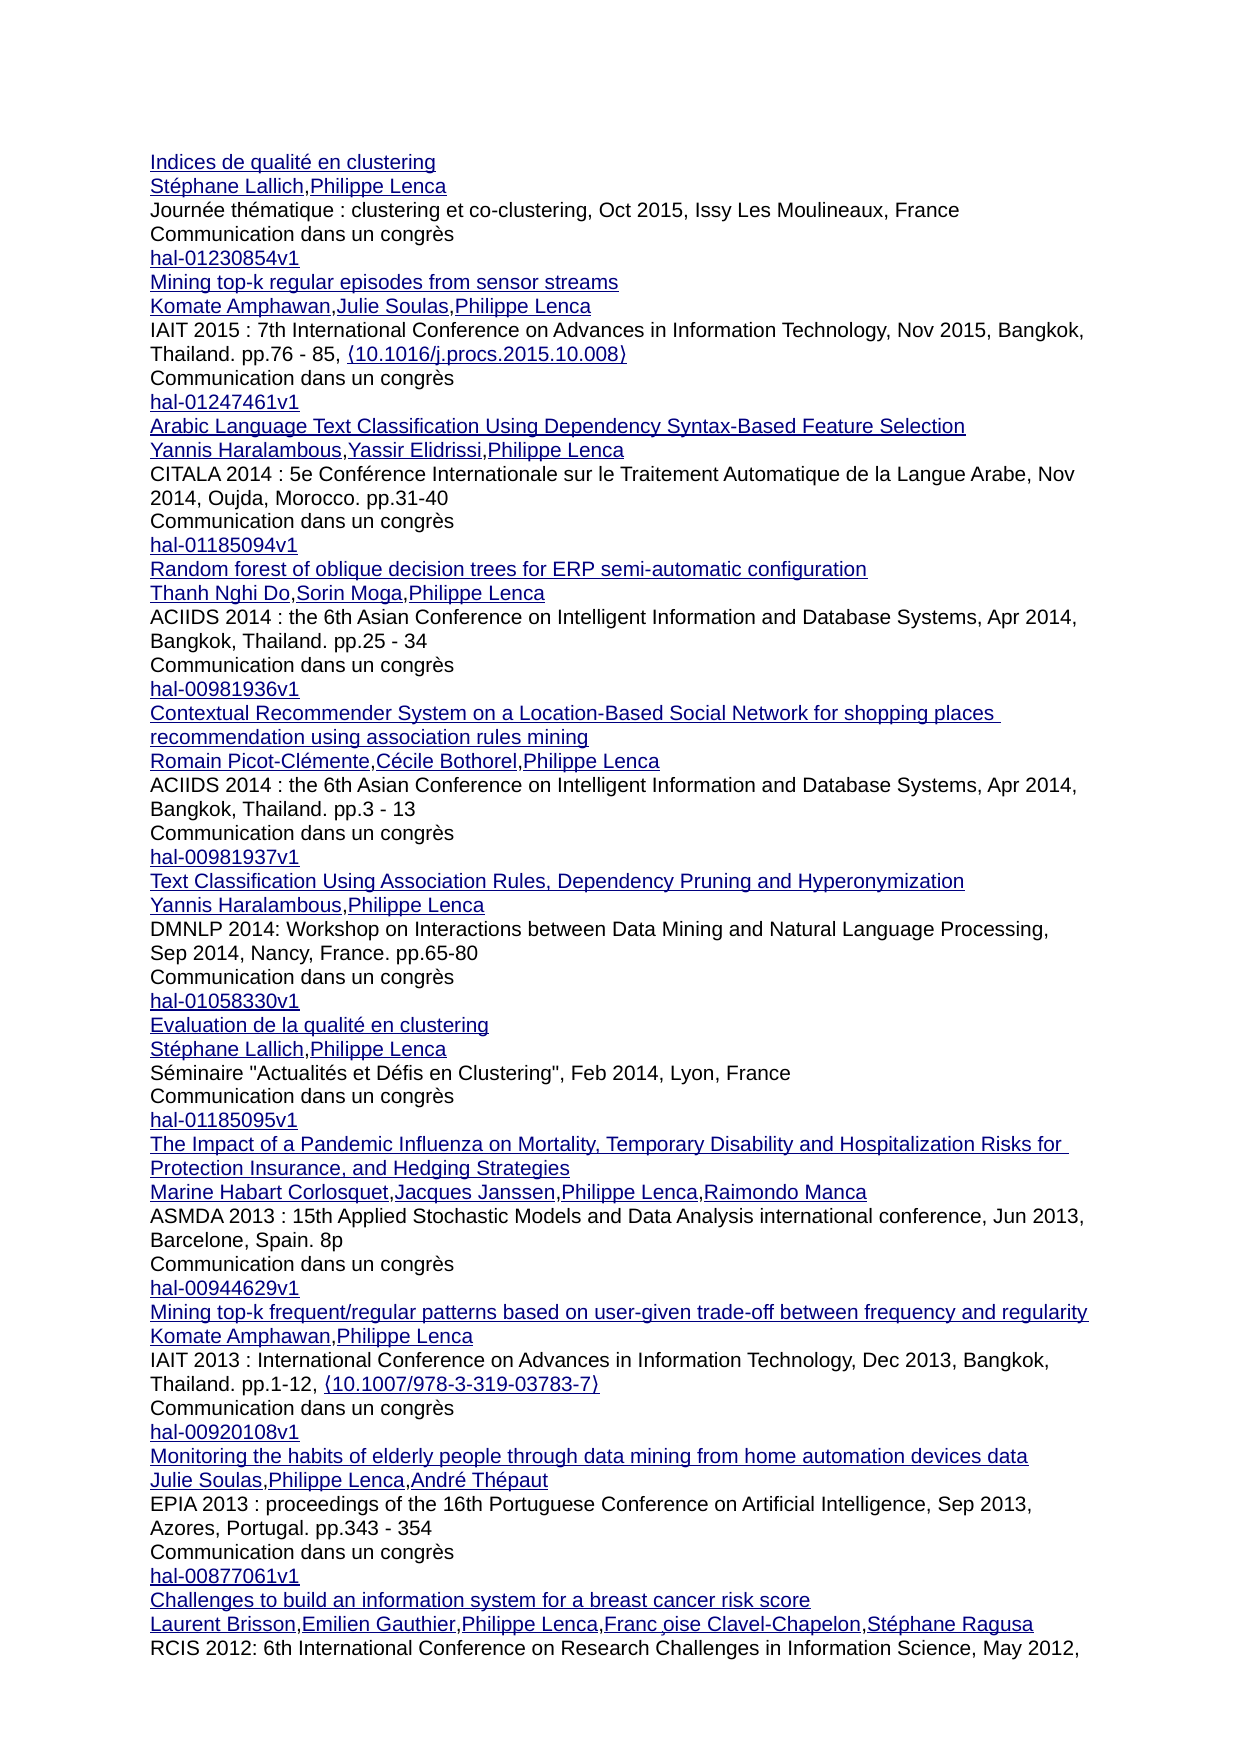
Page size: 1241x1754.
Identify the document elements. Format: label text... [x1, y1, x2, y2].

table_cell Arabic Language Text Classification Using Dependency Syntax-Based Feature Selection Yannis Haralambous,Yassir Elidrissi,Philippe Lenca CITALA 2014 : 5e Conférence Internationale sur le Traitement Automatique de la Langue Arabe, Nov 2014, Oujda, Morocco. pp.31-40 Communication dans un congrès hal-01185094v1 [150, 414, 1090, 557]
table_cell Contextual Recommender System on a Location-Based Social Network for shopping places recommendation using association rules mining Romain Picot-Clémente,Cécile Bothorel,Philippe Lenca ACIIDS 2014 : the 6th Asian Conference on Intelligent Information and Database Systems, Apr 2014, Bangkok, Thailand. pp.3 - 13 Communication dans un congrès hal-00981937v1 [150, 701, 1090, 869]
table_cell Text Classification Using Association Rules, Dependency Pruning and Hyperonymization Yannis Haralambous,Philippe Lenca DMNLP 2014: Workshop on Interactions between Data Mining and Natural Language Processing, Sep 2014, Nancy, France. pp.65-80 Communication dans un congrès hal-01058330v1 [150, 869, 1090, 1012]
table_cell Evaluation de la qualité en clustering Stéphane Lallich,Philippe Lenca Séminaire "Actualités et Défis en Clustering", Feb 2014, Lyon, France Communication dans un congrès hal-01185095v1 [150, 1013, 1090, 1132]
table_cell Challenges to build an information system for a breast cancer risk score Laurent Brisson,Emilien Gauthier,Philippe Lenca,Franc ̧oise Clavel-Chapelon,Stéphane Ragusa RCIS 2012: 6th International Conference on Research Challenges in Information Science, May 2012, [150, 1588, 1090, 1659]
table_cell Mining top-k frequent/regular patterns based on user-given trade-off between frequency and regularity Komate Amphawan,Philippe Lenca IAIT 2013 : International Conference on Advances in Information Technology, Dec 2013, Bangkok, Thailand. pp.1-12, ⟨10.1007/978-3-319-03783-7⟩ Communication dans un congrès hal-00920108v1 [150, 1300, 1090, 1444]
table_cell Random forest of oblique decision trees for ERP semi-automatic configuration Thanh Nghi Do,Sorin Moga,Philippe Lenca ACIIDS 2014 : the 6th Asian Conference on Intelligent Information and Database Systems, Apr 2014, Bangkok, Thailand. pp.25 - 34 Communication dans un congrès hal-00981936v1 [150, 557, 1090, 701]
table_cell Monitoring the habits of elderly people through data mining from home automation devices data Julie Soulas,Philippe Lenca,André Thépaut EPIA 2013 : proceedings of the 16th Portuguese Conference on Artificial Intelligence, Sep 2013, Azores, Portugal. pp.343 - 354 Communication dans un congrès hal-00877061v1 [150, 1444, 1090, 1587]
table_cell Indices de qualité en clustering Stéphane Lallich,Philippe Lenca Journée thématique : clustering et co-clustering, Oct 2015, Issy Les Moulineaux, France Communication dans un congrès hal-01230854v1 [150, 150, 1090, 270]
table_cell The Impact of a Pandemic Influenza on Mortality, Temporary Disability and Hospitalization Risks for Protection Insurance, and Hedging Strategies Marine Habart Corlosquet,Jacques Janssen,Philippe Lenca,Raimondo Manca ASMDA 2013 : 15th Applied Stochastic Models and Data Analysis international conference, Jun 2013, Barcelone, Spain. 8p Communication dans un congrès hal-00944629v1 [150, 1132, 1090, 1300]
table_cell Mining top-k regular episodes from sensor streams Komate Amphawan,Julie Soulas,Philippe Lenca IAIT 2015 : 7th International Conference on Advances in Information Technology, Nov 2015, Bangkok, Thailand. pp.76 - 85, ⟨10.1016/j.procs.2015.10.008⟩ Communication dans un congrès hal-01247461v1 [150, 270, 1090, 413]
